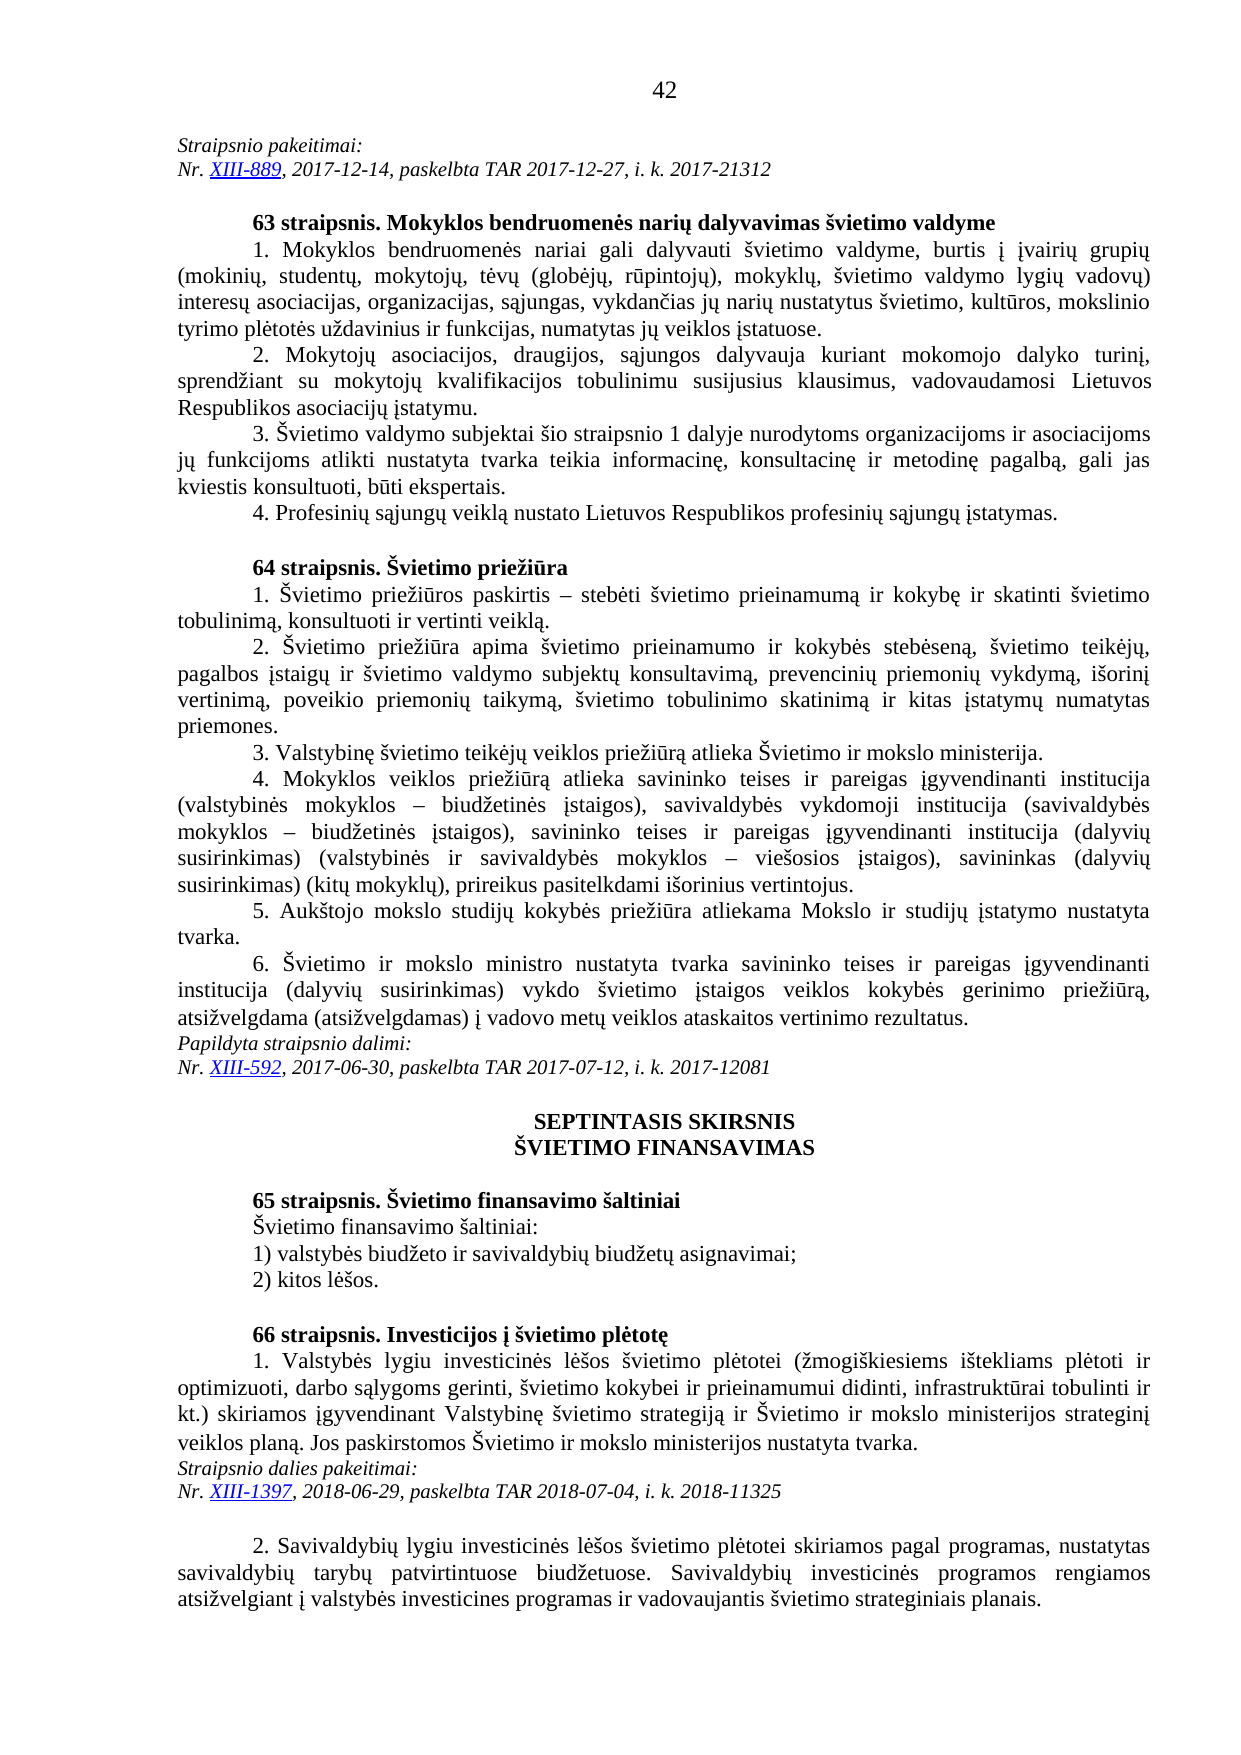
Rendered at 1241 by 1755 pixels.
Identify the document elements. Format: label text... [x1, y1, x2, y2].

text 2) kitos lėšos. [177, 1266, 1152, 1292]
text Papildyta straipsnio dalimi: [177, 1031, 1152, 1055]
text 4. Profesinių sąjungų veiklą nustato Lietuvos Respublikos profesinių sąjungų įstatymas. [177, 499, 1152, 526]
text 64 straipsnis. Švietimo priežiūra [177, 554, 1152, 581]
text 1. Mokyklos bendruomenės nariai gali dalyvauti švietimo valdyme, burtis į įvairių grupių (mokinių, studentų, mokytojų, tėvų (globėjų, rūpintojų), mokyklų, švietimo valdymo lygių vadovų) interesų asociacijas, organizacijas, sąjungas, vykdančias jų narių nustatytus švietimo, kultūros, mokslinio tyrimo plėtotės uždavinius ir funkcijas, numatytas jų veiklos įstatuose. [177, 236, 1152, 341]
text Nr. XIII-1397, 2018-06-29, paskelbta TAR 2018-07-04, i. k. 2018-11325 [177, 1479, 1152, 1503]
text 2. Mokytojų asociacijos, draugijos, sąjungos dalyvauja kuriant mokomojo dalyko turinį, sprendžiant su mokytojų kvalifikacijos tobulinimu susijusius klausimus, vadovaudamosi Lietuvos Respublikos asociacijų įstatymu. [177, 341, 1152, 420]
text Nr. XIII-889, 2017-12-14, paskelbta TAR 2017-12-27, i. k. 2017-21312 [177, 157, 1152, 181]
text 4. Mokyklos veiklos priežiūrą atlieka savininko teises ir pareigas įgyvendinanti institucija (valstybinės mokyklos – biudžetinės įstaigos), savivaldybės vykdomoji institucija (savivaldybės mokyklos – biudžetinės įstaigos), savininko teises ir pareigas įgyvendinanti institucija (dalyvių susirinkimas) (valstybinės ir savivaldybės mokyklos – viešosios įstaigos), savininkas (dalyvių susirinkimas) (kitų mokyklų), prireikus pasitelkdami išorinius vertintojus. [177, 765, 1152, 897]
text 3. Valstybinę švietimo teikėjų veiklos priežiūrą atlieka Švietimo ir mokslo ministerija. [177, 739, 1152, 765]
text SEPTINTASIS SKIRSNIS [177, 1108, 1152, 1134]
text 2. Švietimo priežiūra apima švietimo prieinamumo ir kokybės stebėseną, švietimo teikėjų, pagalbos įstaigų ir švietimo valdymo subjektų konsultavimą, prevencinių priemonių vykdymą, išorinį vertinimą, poveikio priemonių taikymą, švietimo tobulinimo skatinimą ir kitas įstatymų numatytas priemones. [177, 633, 1152, 739]
text Švietimo finansavimo šaltiniai: [177, 1213, 1152, 1240]
text Straipsnio dalies pakeitimai: [177, 1455, 1152, 1479]
text 3. Švietimo valdymo subjektai šio straipsnio 1 dalyje nurodytoms organizacijoms ir asociacijoms jų funkcijoms atlikti nustatyta tvarka teikia informacinę, konsultacinę ir metodinę pagalbą, gali jas kviestis konsultuoti, būti ekspertais. [177, 420, 1152, 499]
text 65 straipsnis. Švietimo finansavimo šaltiniai [177, 1187, 1152, 1213]
text 1. Švietimo priežiūros paskirtis – stebėti švietimo prieinamumą ir kokybę ir skatinti švietimo tobulinimą, konsultuoti ir vertinti veiklą. [177, 581, 1152, 633]
text 66 straipsnis. Investicijos į švietimo plėtotę [177, 1321, 1152, 1348]
text Straipsnio pakeitimai: [177, 132, 1152, 157]
text 5. Aukštojo mokslo studijų kokybės priežiūra atliekama Mokslo ir studijų įstatymo nustatyta tvarka. [177, 897, 1152, 950]
text ŠVIETIMO FINANSAVIMAS [177, 1134, 1152, 1161]
text 1) valstybės biudžeto ir savivaldybių biudžetų asignavimai; [177, 1240, 1152, 1266]
text 6. Švietimo ir mokslo ministro nustatyta tvarka savininko teises ir pareigas įgyvendinanti institucija (dalyvių susirinkimas) vykdo švietimo įstaigos veiklos kokybės gerinimo priežiūrą, atsižvelgdama (atsižvelgdamas) į vadovo metų veiklos ataskaitos vertinimo rezultatus. [177, 950, 1152, 1031]
text 1. Valstybės lygiu investicinės lėšos švietimo plėtotei (žmogiškiesiems ištekliams plėtoti ir optimizuoti, darbo sąlygoms gerinti, švietimo kokybei ir prieinamumui didinti, infrastruktūrai tobulinti ir kt.) skiriamos įgyvendinant Valstybinę švietimo strategiją ir Švietimo ir mokslo ministerijos strateginį veiklos planą. Jos paskirstomos Švietimo ir mokslo ministerijos nustatyta tvarka. [177, 1348, 1152, 1455]
text 63 straipsnis. Mokyklos bendruomenės narių dalyvavimas švietimo valdyme [177, 209, 1152, 236]
text Nr. XIII-592, 2017-06-30, paskelbta TAR 2017-07-12, i. k. 2017-12081 [177, 1055, 1152, 1079]
text 2. Savivaldybių lygiu investicinės lėšos švietimo plėtotei skiriamos pagal programas, nustatytas savivaldybių tarybų patvirtintuose biudžetuose. Savivaldybių investicinės programos rengiamos atsižvelgiant į valstybės investicines programas ir vadovaujantis švietimo strateginiais planais. [177, 1532, 1152, 1611]
